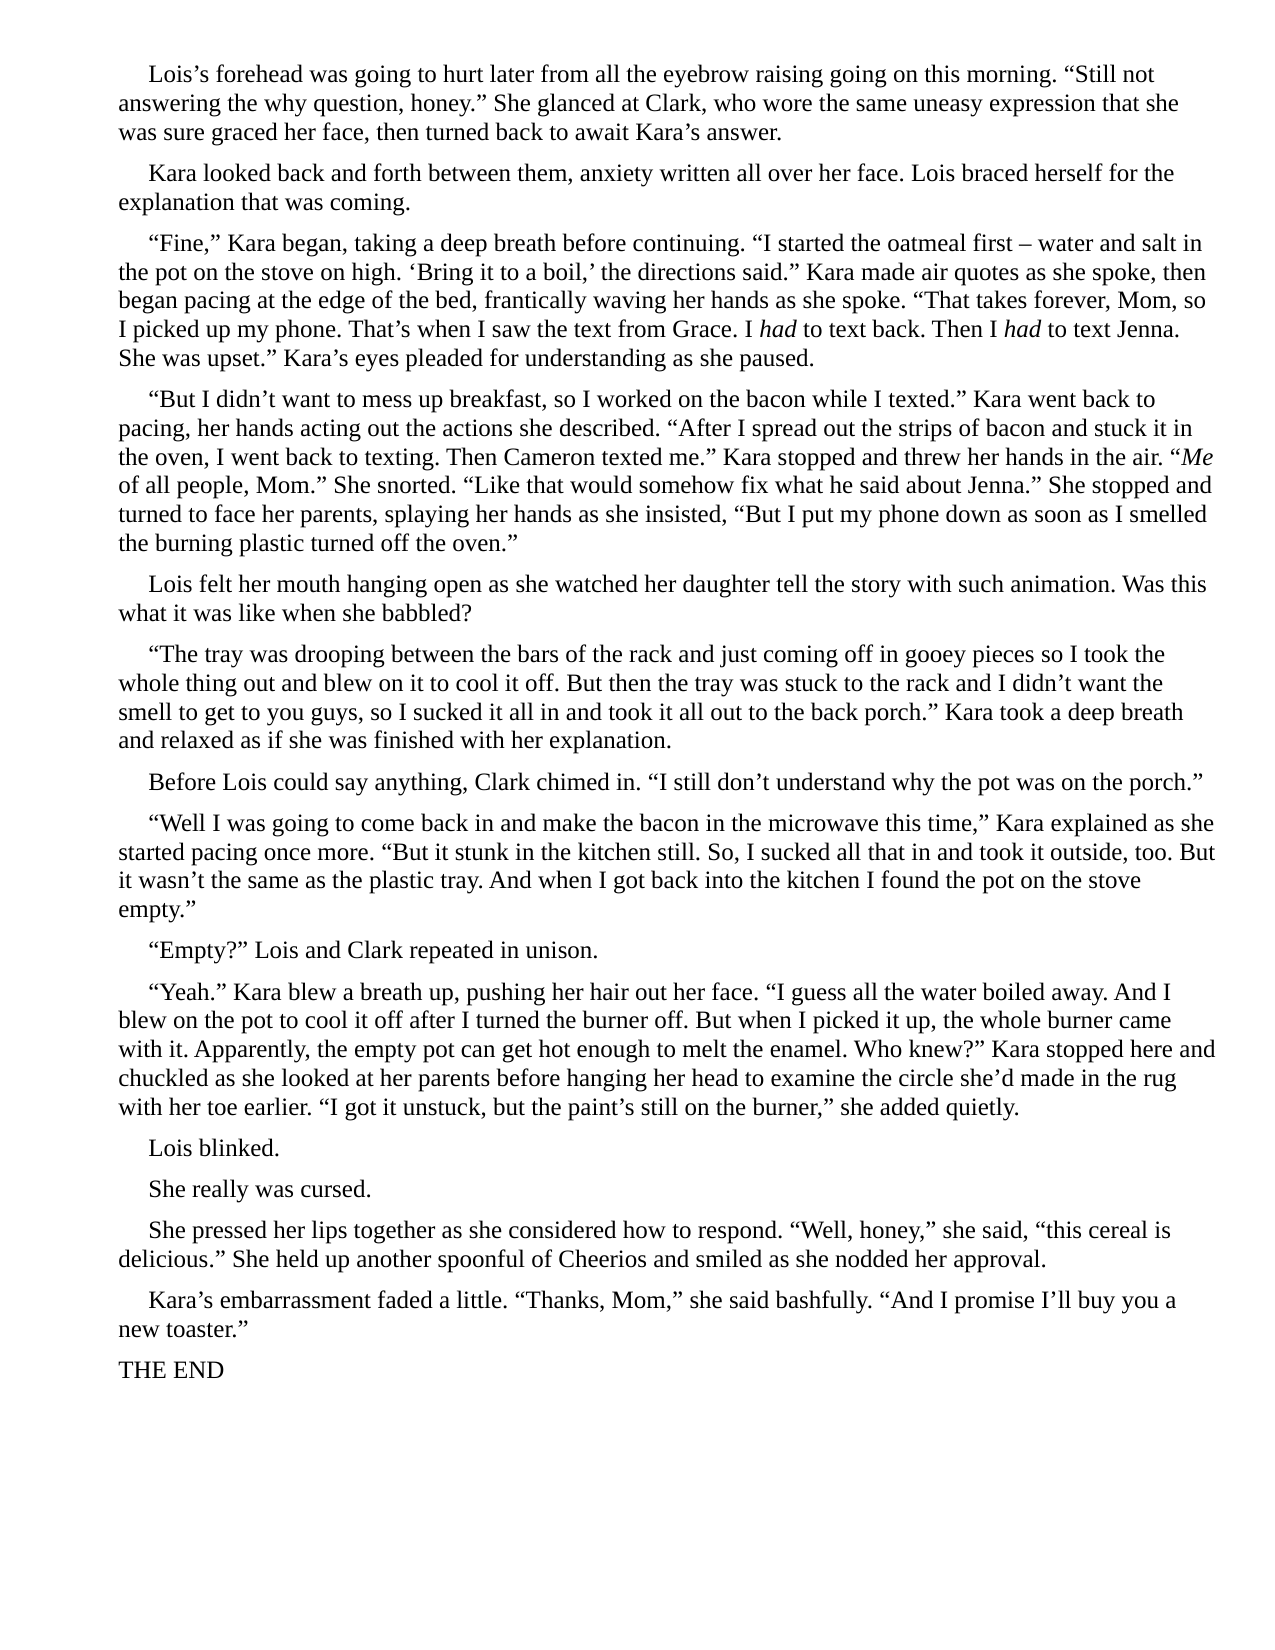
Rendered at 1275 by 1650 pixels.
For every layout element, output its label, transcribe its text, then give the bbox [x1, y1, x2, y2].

text She pressed her lips together as she considered how to respond. “Well, honey,” she said, “this cereal is delicious.” She held up another spoonful of Cheerios and smiled as she nodded her approval. [118, 1215, 1216, 1273]
text She really was cursed. [118, 1174, 1216, 1203]
text Kara looked back and forth between them, anxiety written all over her face. Lois braced herself for the explanation that was coming. [118, 158, 1216, 215]
text “Fine,” Kara began, taking a deep breath before continuing. “I started the oatmeal first – water and salt in the pot on the stove on high. ‘Bring it to a boil,’ the directions said.” Kara made air quotes as she spoke, then began pacing at the edge of the bed, frantically waving her hands as she spoke. “That takes forever, Mom, so I picked up my phone. That’s when I saw the text from Grace. I had to text back. Then I had to text Jenna. She was upset.” Kara’s eyes pleaded for understanding as she paused. [118, 228, 1216, 372]
text “Empty?” Lois and Clark repeated in unison. [118, 935, 1216, 964]
text “Well I was going to come back in and make the bacon in the microwave this time,” Kara explained as she started pacing once more. “But it stunk in the kitchen still. So, I sucked all that in and took it outside, too. But it wasn’t the same as the plastic tray. And when I got back into the kitchen I found the pot on the stove empty.” [118, 808, 1216, 923]
text Lois’s forehead was going to hurt later from all the eyebrow raising going on this morning. “Still not answering the why question, honey.” She glanced at Clark, who wore the same uneasy expression that she was sure graced her face, then turned back to await Kara’s answer. [118, 59, 1216, 145]
text Before Lois could say anything, Clark chimed in. “I still don’t understand why the pot was on the porch.” [118, 767, 1216, 795]
text Lois blinked. [118, 1133, 1216, 1162]
text THE END [118, 1355, 1216, 1384]
text “Yeah.” Kara blew a breath up, pushing her hair out her face. “I guess all the water boiled away. And I blew on the pot to cool it off after I turned the burner off. But when I picked it up, the whole burner came with it. Apparently, the empty pot can get hot enough to melt the enamel. Who knew?” Kara stopped here and chuckled as she looked at her parents before hanging her head to examine the circle she’d made in the rug with her toe earlier. “I got it unstuck, but the paint’s still on the burner,” she added quietly. [118, 977, 1216, 1120]
text “But I didn’t want to mess up breakfast, so I worked on the bacon while I texted.” Kara went back to pacing, her hands acting out the actions she described. “After I spread out the strips of bacon and stuck it in the oven, I went back to texting. Then Cameron texted me.” Kara stopped and threw her hands in the air. “Me of all people, Mom.” She snorted. “Like that would somehow fix what he said about Jenna.” She stopped and turned to face her parents, splaying her hands as she insisted, “But I put my phone down as soon as I smelled the burning plastic turned off the oven.” [118, 384, 1216, 557]
text Lois felt her mouth hanging open as she watched her daughter tell the story with such animation. Was this what it was like when she babbled? [118, 569, 1216, 627]
text Kara’s embarrassment faded a little. “Thanks, Mom,” she said bashfully. “And I promise I’ll buy you a new toaster.” [118, 1285, 1216, 1343]
text “The tray was drooping between the bars of the rack and just coming off in gooey pieces so I took the whole thing out and blew on it to cool it off. But then the tray was stuck to the rack and I didn’t want the smell to get to you guys, so I sucked it all in and took it all out to the back porch.” Kara took a deep breath and relaxed as if she was finished with her explanation. [118, 639, 1216, 754]
